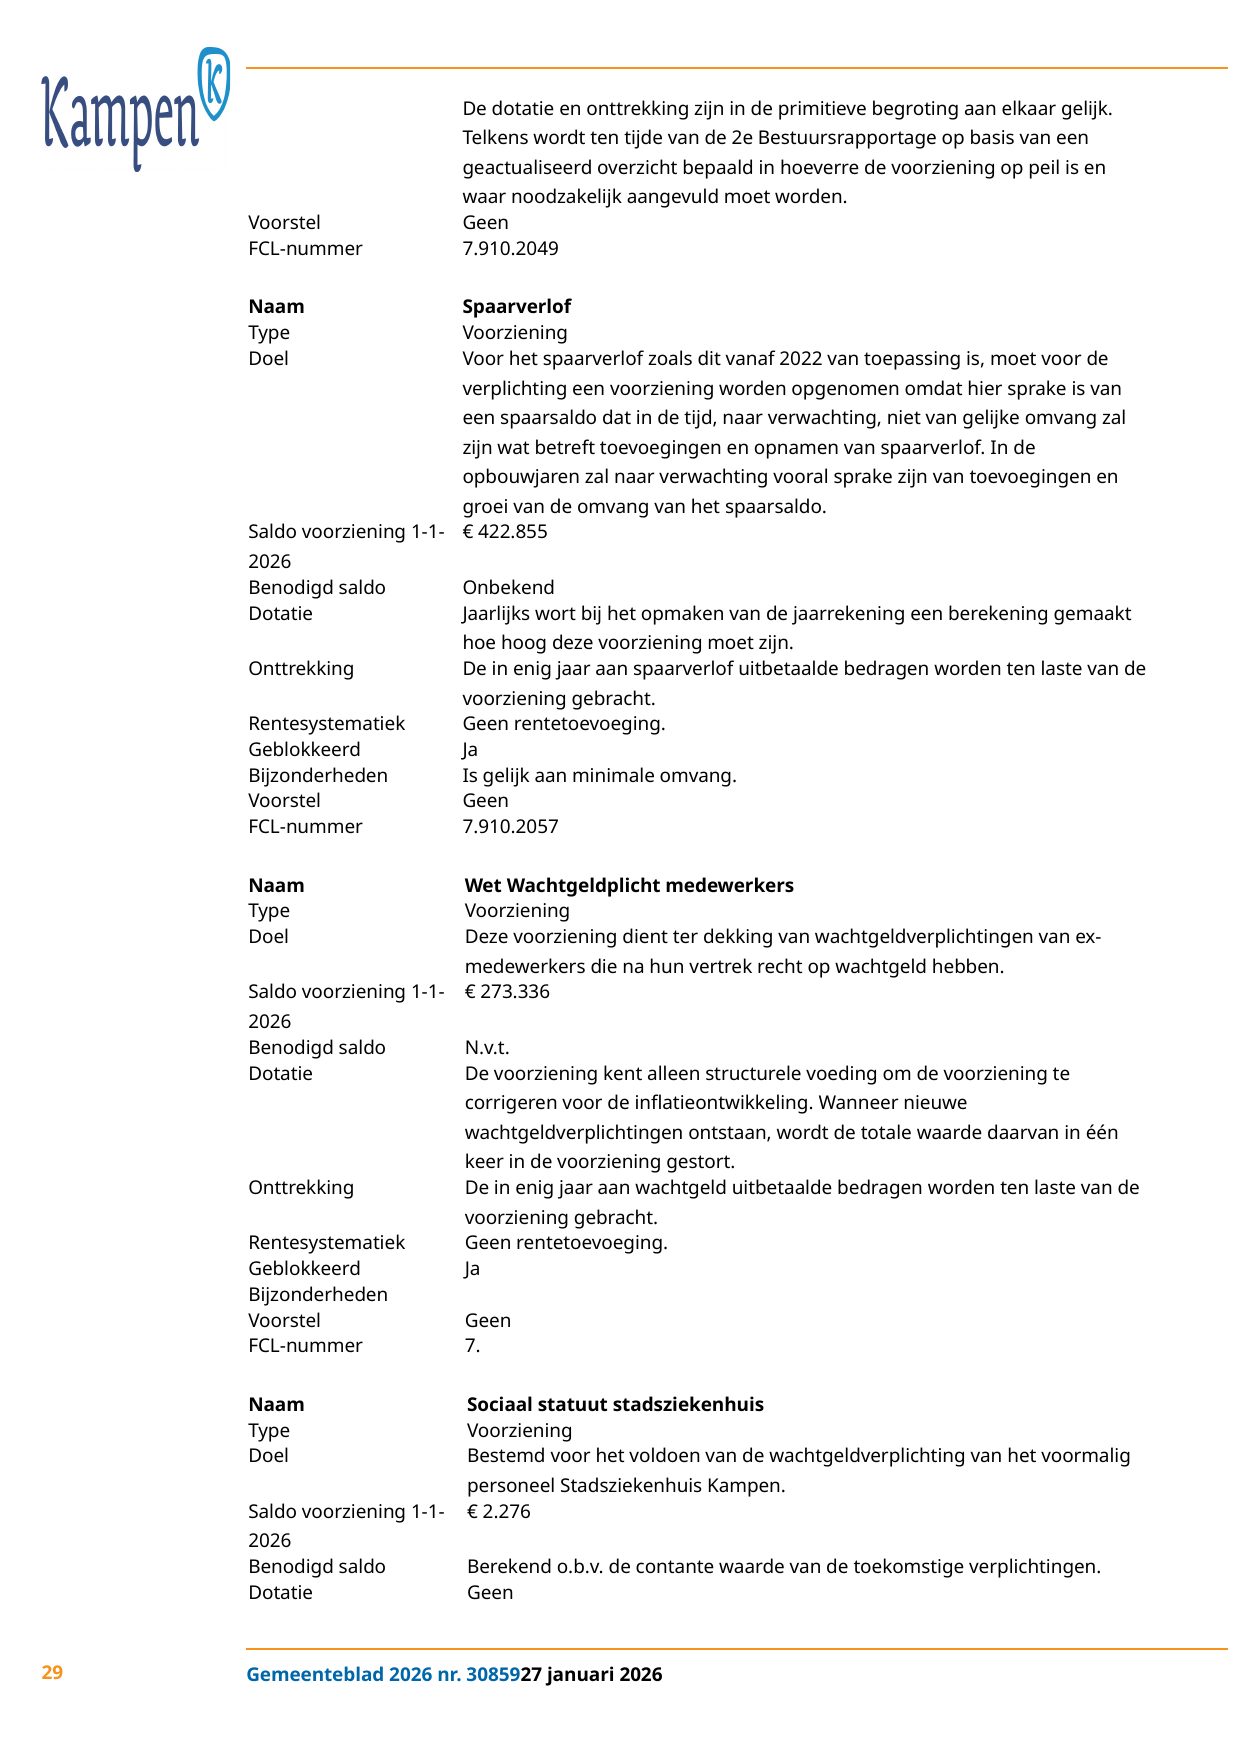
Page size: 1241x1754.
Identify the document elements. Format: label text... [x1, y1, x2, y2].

table_cell Type [248, 1417, 467, 1443]
table_cell 7.910.2057 [462, 813, 1152, 839]
table_cell € 273.336 [465, 979, 1152, 1034]
table_cell FCL-nummer [248, 235, 462, 261]
table_cell De dotatie en onttrekking zijn in de primitieve begroting aan elkaar gelijk. Telkens wordt ten tijde van de 2e Bestuursrapportage op basis van een geactualiseerd overzicht bepaald in hoeverre de voorziening op peil is en waar noodzakelijk aangevuld moet worden. [462, 95, 1152, 209]
table_cell Onbekend [462, 574, 1152, 600]
table_cell Saldo voorziening 1-1-2026 [248, 1498, 467, 1553]
table_header Naam [248, 294, 462, 319]
table_cell Voor het spaarverlof zoals dit vanaf 2022 van toepassing is, moet voor de verplichting een voorziening worden opgenomen omdat hier sprake is van een spaarsaldo dat in de tijd, naar verwachting, niet van gelijke omvang zal zijn wat betreft toevoegingen en opnamen van spaarverlof. In de opbouwjaren zal naar verwachting vooral sprake zijn van toevoegingen en groei van de omvang van het spaarsaldo. [462, 345, 1152, 519]
table_cell Benodigd saldo [248, 1553, 467, 1579]
table_cell Type [248, 319, 462, 345]
table_cell Geen rentetoevoeging. [462, 710, 1152, 736]
table_cell Doel [248, 924, 464, 979]
table_cell Ja [462, 736, 1152, 762]
table_cell Saldo voorziening 1-1-2026 [248, 519, 462, 574]
table_cell Doel [248, 345, 462, 519]
table_header Naam [248, 1391, 467, 1417]
table_cell Deze voorziening dient ter dekking van wachtgeldverplichtingen van ex-medewerkers die na hun vertrek recht op wachtgeld hebben. [465, 924, 1152, 979]
table_cell Ja [465, 1255, 1152, 1281]
table_cell Onttrekking [248, 1174, 464, 1229]
table_cell [465, 1281, 1152, 1307]
table_cell FCL-nummer [248, 1333, 464, 1358]
table_cell Geen [462, 788, 1152, 813]
table_cell Dotatie [248, 1579, 467, 1605]
table_cell Geen [462, 209, 1152, 235]
table_cell 7. [465, 1333, 1152, 1358]
table_cell Geblokkeerd [248, 1255, 464, 1281]
table_cell Geen rentetoevoeging. [465, 1230, 1152, 1255]
table_header Wet Wachtgeldplicht medewerkers [465, 872, 1152, 898]
table_cell € 422.855 [462, 519, 1152, 574]
table_header Naam [248, 872, 464, 898]
table_cell [248, 95, 462, 209]
table_cell Geblokkeerd [248, 736, 462, 762]
table_cell De in enig jaar aan spaarverlof uitbetaalde bedragen worden ten laste van de voorziening gebracht. [462, 655, 1152, 710]
table_cell Geen [465, 1307, 1152, 1332]
table_header Sociaal statuut stadsziekenhuis [467, 1391, 1152, 1417]
table_cell Saldo voorziening 1-1-2026 [248, 979, 464, 1034]
table_cell De voorziening kent alleen structurele voeding om de voorziening te corrigeren voor de inflatieontwikkeling. Wanneer nieuwe wachtgeldverplichtingen ontstaan, wordt de totale waarde daarvan in één keer in de voorziening gestort. [465, 1060, 1152, 1174]
table_cell Voorstel [248, 788, 462, 813]
table_cell Dotatie [248, 1060, 464, 1174]
table_cell € 2.276 [467, 1498, 1152, 1553]
table_cell Type [248, 898, 464, 923]
table_header Spaarverlof [462, 294, 1152, 319]
table_cell Voorstel [248, 209, 462, 235]
table_cell 7.910.2049 [462, 235, 1152, 261]
table_cell Onttrekking [248, 655, 462, 710]
table_cell Doel [248, 1443, 467, 1498]
table_cell Rentesystematiek [248, 710, 462, 736]
table_cell FCL-nummer [248, 813, 462, 839]
table_cell Is gelijk aan minimale omvang. [462, 762, 1152, 788]
table_cell Benodigd saldo [248, 1034, 464, 1060]
table_cell Bestemd voor het voldoen van de wachtgeldverplichting van het voormalig personeel Stadsziekenhuis Kampen. [467, 1443, 1152, 1498]
table_cell Rentesystematiek [248, 1230, 464, 1255]
table_cell De in enig jaar aan wachtgeld uitbetaalde bedragen worden ten laste van de voorziening gebracht. [465, 1174, 1152, 1229]
table_cell Voorziening [467, 1417, 1152, 1443]
table_cell Dotatie [248, 600, 462, 655]
table_cell Jaarlijks wort bij het opmaken van de jaarrekening een berekening gemaakt hoe hoog deze voorziening moet zijn. [462, 600, 1152, 655]
table_cell Berekend o.b.v. de contante waarde van de toekomstige verplichtingen. [467, 1553, 1152, 1579]
table_cell Geen [467, 1579, 1152, 1605]
table_cell N.v.t. [465, 1034, 1152, 1060]
table_cell Benodigd saldo [248, 574, 462, 600]
table_cell Bijzonderheden [248, 762, 462, 788]
table_cell Voorziening [462, 319, 1152, 345]
table_cell Voorziening [465, 898, 1152, 923]
picture [41, 47, 231, 172]
table_cell Voorstel [248, 1307, 464, 1332]
table_cell Bijzonderheden [248, 1281, 464, 1307]
